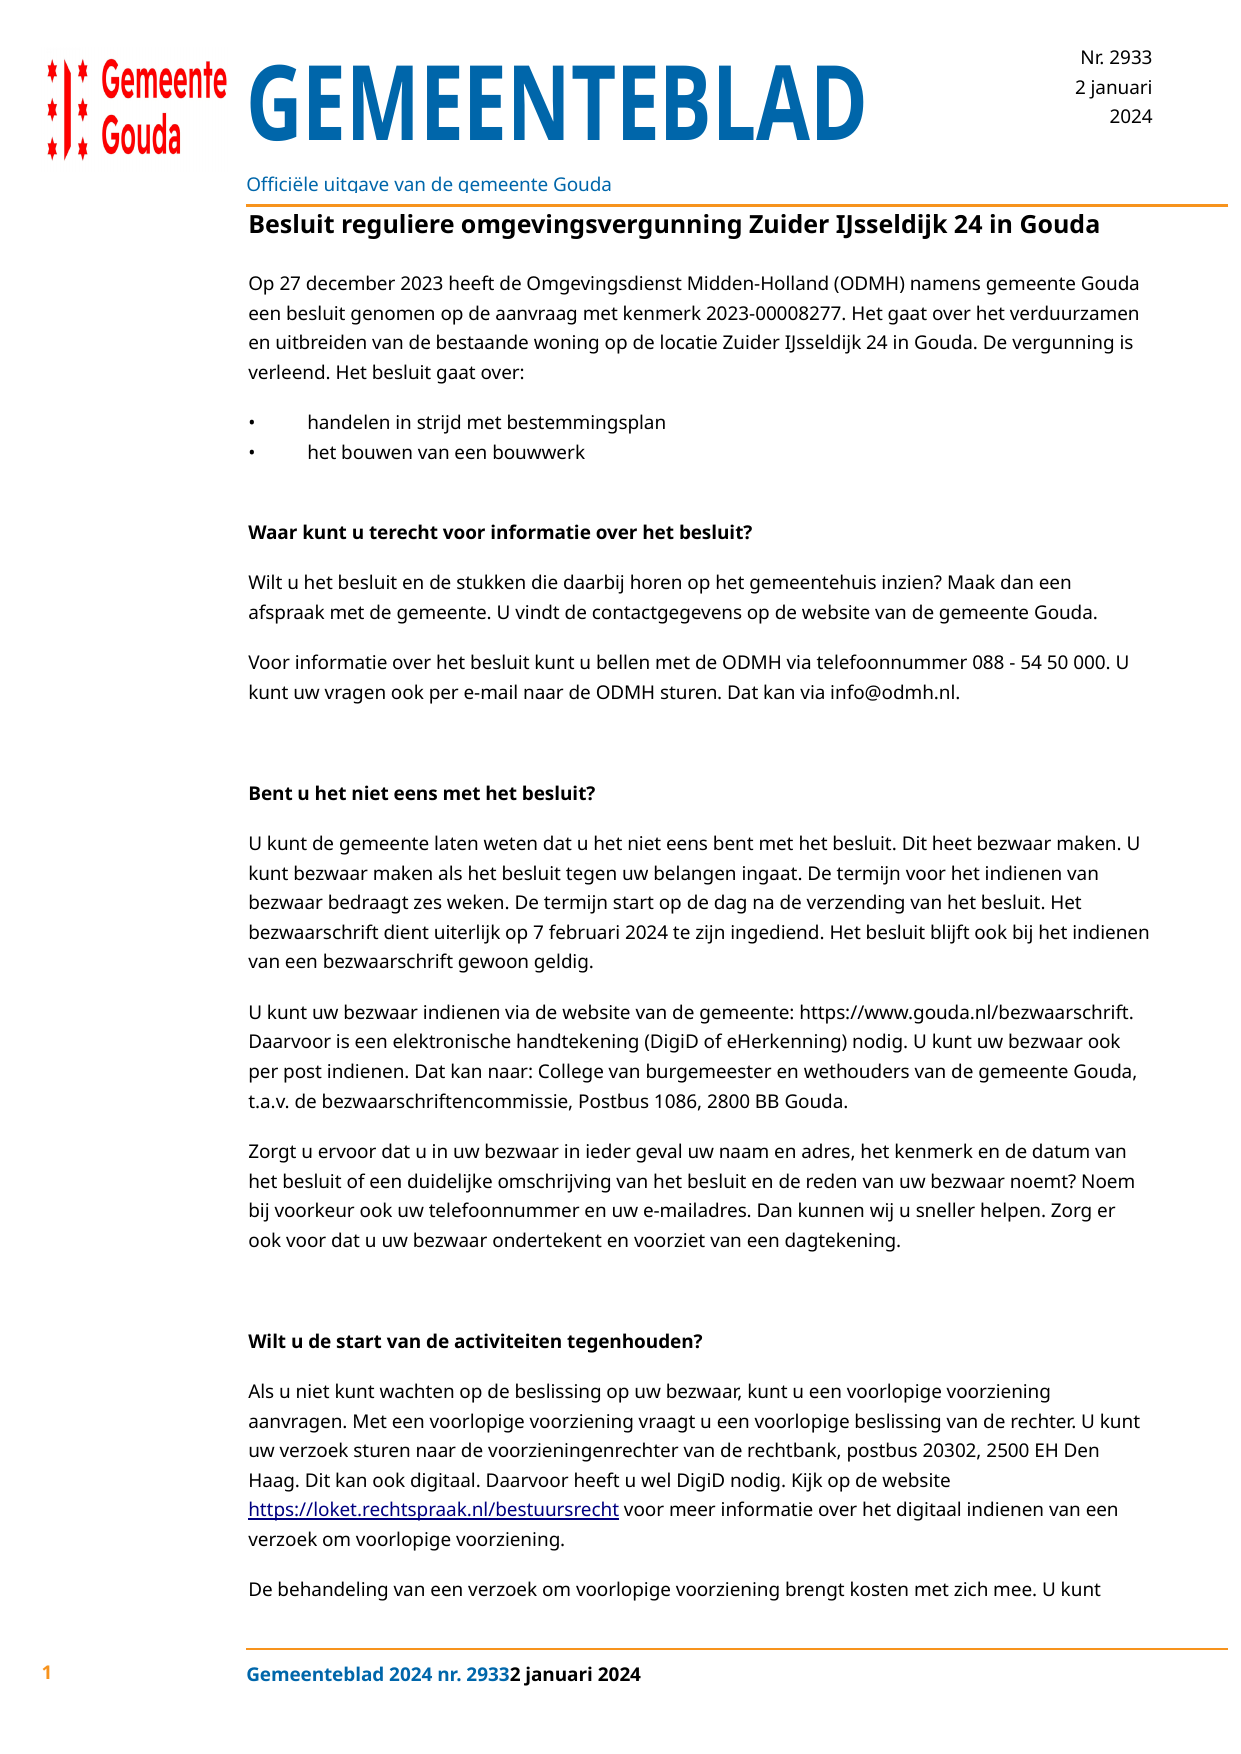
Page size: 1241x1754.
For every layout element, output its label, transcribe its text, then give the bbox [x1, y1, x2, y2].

text Bent u het niet eens met het besluit? [248, 780, 1152, 806]
text Wilt u de start van de activiteiten tegenhouden? [248, 1328, 1152, 1353]
text Op 27 december 2023 heeft de Omgevingsdienst Midden-Holland (ODMH) namens gemeente Gouda een besluit genomen op de aanvraag met kenmerk 2023-00008277. Het gaat over het verduurzamen en uitbreiden van de bestaande woning op de locatie Zuider IJsseldijk 24 in Gouda. De vergunning is verleend. Het besluit gaat over: [248, 270, 1152, 385]
text Waar kunt u terecht voor informatie over het besluit? [248, 519, 1152, 545]
list het bouwen van een bouwwerk [248, 439, 1152, 465]
text Als u niet kunt wachten op de beslissing op uw bezwaar, kunt u een voorlopige voorziening aanvragen. Met een voorlopige voorziening vraagt u een voorlopige beslissing van de rechter. U kunt uw verzoek sturen naar de voorzieningenrechter van de rechtbank, postbus 20302, 2500 EH Den Haag. Dit kan ook digitaal. Daarvoor heeft u wel DigiD nodig. Kijk op de website https://loket.rechtspraak.nl/bestuursrecht voor meer informatie over het digitaal indienen van een verzoek om voorlopige voorziening. [248, 1378, 1152, 1552]
text Zorgt u ervoor dat u in uw bezwaar in ieder geval uw naam en adres, het kenmerk en de datum van het besluit of een duidelijke omschrijving van het besluit en de reden van uw bezwaar noemt? Noem bij voorkeur ook uw telefoonnummer en uw e-mailadres. Dan kunnen wij u sneller helpen. Zorg er ook voor dat u uw bezwaar ondertekent en voorziet van een dagtekening. [248, 1138, 1152, 1253]
list handelen in strijd met bestemmingsplan [248, 409, 1152, 435]
text U kunt uw bezwaar indienen via de website van de gemeente: https://www.gouda.nl/bezwaarschrift. Daarvoor is een elektronische handtekening (DigiD of eHerkenning) nodig. U kunt uw bezwaar ook per post indienen. Dat kan naar: College van burgemeester en wethouders van de gemeente Gouda, t.a.v. de bezwaarschriftencommissie, Postbus 1086, 2800 BB Gouda. [248, 999, 1152, 1113]
text De behandeling van een verzoek om voorlopige voorziening brengt kosten met zich mee. U kunt [248, 1577, 1152, 1602]
text U kunt de gemeente laten weten dat u het niet eens bent met het besluit. Dit heet bezwaar maken. U kunt bezwaar maken als het besluit tegen uw belangen ingaat. De termijn voor het indienen van bezwaar bedraagt zes weken. De termijn start op de dag na de verzending van het besluit. Het bezwaarschrift dient uiterlijk op 7 februari 2024 te zijn ingediend. Het besluit blijft ook bij het indienen van een bezwaarschrift gewoon geldig. [248, 830, 1152, 974]
picture [41, 47, 231, 172]
text Besluit reguliere omgevingsvergunning Zuider IJsseldijk 24 in Gouda [248, 207, 1152, 241]
text Voor informatie over het besluit kunt u bellen met de ODMH via telefoonnummer 088 - 54 50 000. U kunt uw vragen ook per e-mail naar de ODMH sturen. Dat kan via info@odmh.nl. [248, 649, 1152, 705]
text Wilt u het besluit en de stukken die daarbij horen op het gemeentehuis inzien? Maak dan een afspraak met de gemeente. U vindt de contactgegevens op de website van de gemeente Gouda. [248, 569, 1152, 625]
